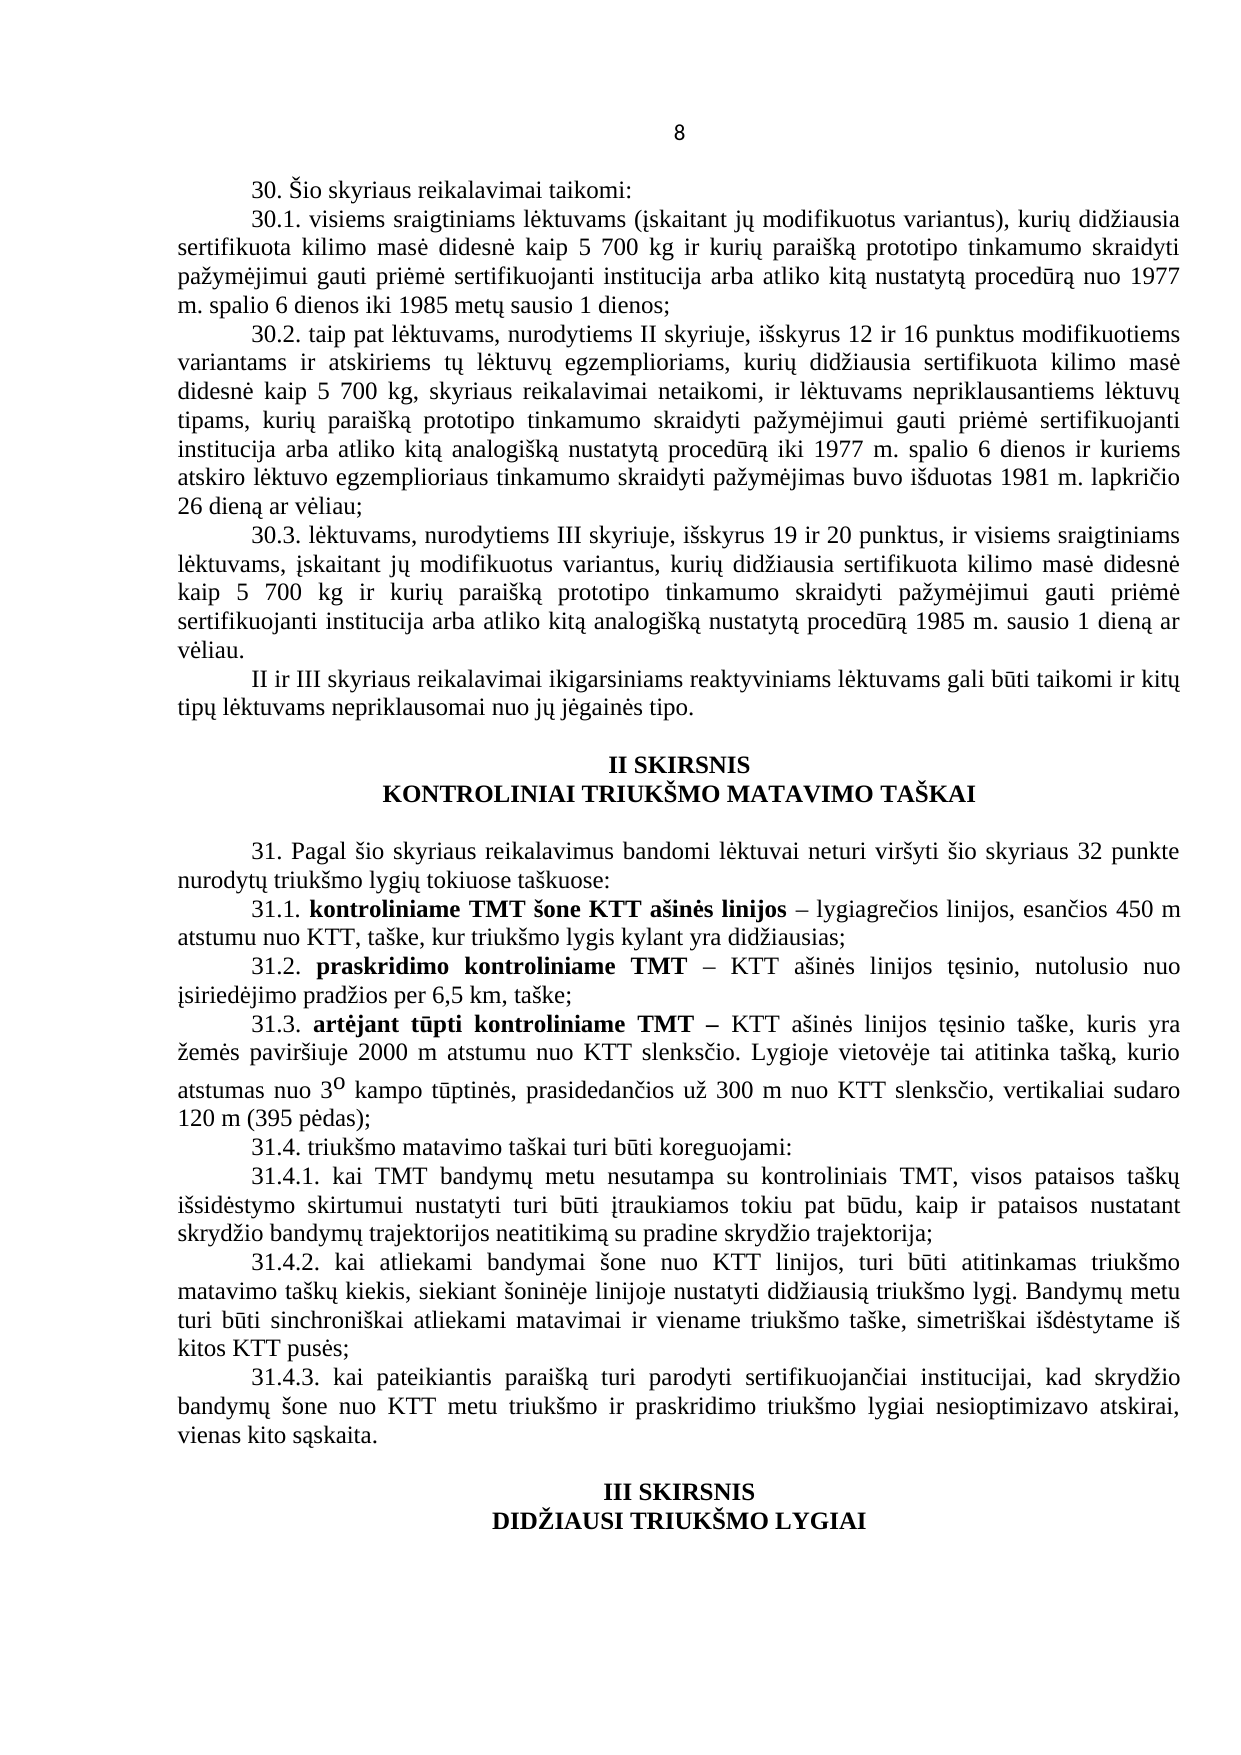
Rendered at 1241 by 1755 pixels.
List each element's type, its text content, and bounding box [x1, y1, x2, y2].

text 30.3. lėktuvams, nurodytiems III skyriuje, išskyrus 19 ir 20 punktus, ir visiems sraigtiniams lėktuvams, įskaitant jų modifikuotus variantus, kurių didžiausia sertifikuota kilimo masė didesnė kaip 5 700 kg ir kurių paraišką prototipo tinkamumo skraidyti pažymėjimui gauti priėmė sertifikuojanti institucija arba atliko kitą analogišką nustatytą procedūrą 1985 m. sausio 1 dieną ar vėliau. [177, 520, 1181, 664]
text 31.1. kontroliniame TMT šone KTT ašinės linijos – lygiagrečios linijos, esančios 450 m atstumu nuo KTT, taške, kur triukšmo lygis kylant yra didžiausias; [177, 894, 1181, 951]
text 31.2. praskridimo kontroliniame TMT – KTT ašinės linijos tęsinio, nutolusio nuo įsiriedėjimo pradžios per 6,5 km, taške; [177, 951, 1181, 1009]
text III SKIRSNIS [177, 1477, 1181, 1506]
text 31.4.3. kai pateikiantis paraišką turi parodyti sertifikuojančiai institucijai, kad skrydžio bandymų šone nuo KTT metu triukšmo ir praskridimo triukšmo lygiai nesioptimizavo atskirai, vienas kito sąskaita. [177, 1362, 1181, 1448]
text 31.4.2. kai atliekami bandymai šone nuo KTT linijos, turi būti atitinkamas triukšmo matavimo taškų kiekis, siekiant šoninėje linijoje nustatyti didžiausią triukšmo lygį. Bandymų metu turi būti sinchroniškai atliekami matavimai ir viename triukšmo taške, simetriškai išdėstytame iš kitos KTT pusės; [177, 1247, 1181, 1362]
text DIDŽIAUSI TRIUKŠMO LYGIAI [177, 1506, 1181, 1535]
text 30.2. taip pat lėktuvams, nurodytiems II skyriuje, išskyrus 12 ir 16 punktus modifikuotiems variantams ir atskiriems tų lėktuvų egzemplioriams, kurių didžiausia sertifikuota kilimo masė didesnė kaip 5 700 kg, skyriaus reikalavimai netaikomi, ir lėktuvams nepriklausantiems lėktuvų tipams, kurių paraišką prototipo tinkamumo skraidyti pažymėjimui gauti priėmė sertifikuojanti institucija arba atliko kitą analogišką nustatytą procedūrą iki 1977 m. spalio 6 dienos ir kuriems atskiro lėktuvo egzemplioriaus tinkamumo skraidyti pažymėjimas buvo išduotas 1981 m. lapkričio 26 dieną ar vėliau; [177, 319, 1181, 520]
text 31.4.1. kai TMT bandymų metu nesutampa su kontroliniais TMT, visos pataisos taškų išsidėstymo skirtumui nustatyti turi būti įtraukiamos tokiu pat būdu, kaip ir pataisos nustatant skrydžio bandymų trajektorijos neatitikimą su pradine skrydžio trajektorija; [177, 1161, 1181, 1247]
text 31.4. triukšmo matavimo taškai turi būti koreguojami: [177, 1132, 1181, 1161]
text II SKIRSNIS [177, 750, 1181, 779]
text 31. Pagal šio skyriaus reikalavimus bandomi lėktuvai neturi viršyti šio skyriaus 32 punkte nurodytų triukšmo lygių tokiuose taškuose: [177, 836, 1181, 894]
text KONTROLINIAI TRIUKŠMO MATAVIMO TAŠKAI [177, 779, 1181, 807]
text 30.1. visiems sraigtiniams lėktuvams (įskaitant jų modifikuotus variantus), kurių didžiausia sertifikuota kilimo masė didesnė kaip 5 700 kg ir kurių paraišką prototipo tinkamumo skraidyti pažymėjimui gauti priėmė sertifikuojanti institucija arba atliko kitą nustatytą procedūrą nuo 1977 m. spalio 6 dienos iki 1985 metų sausio 1 dienos; [177, 204, 1181, 319]
text II ir III skyriaus reikalavimai ikigarsiniams reaktyviniams lėktuvams gali būti taikomi ir kitų tipų lėktuvams nepriklausomai nuo jų jėgainės tipo. [177, 664, 1181, 721]
text 30. Šio skyriaus reikalavimai taikomi: [177, 175, 1181, 204]
text 31.3. artėjant tūpti kontroliniame TMT – KTT ašinės linijos tęsinio taške, kuris yra žemės paviršiuje 2000 m atstumu nuo KTT slenksčio. Lygioje vietovėje tai atitinka tašką, kurio atstumas nuo 3o kampo tūptinės, prasidedančios už 300 m nuo KTT slenksčio, vertikaliai sudaro 120 m (395 pėdas); [177, 1009, 1181, 1132]
